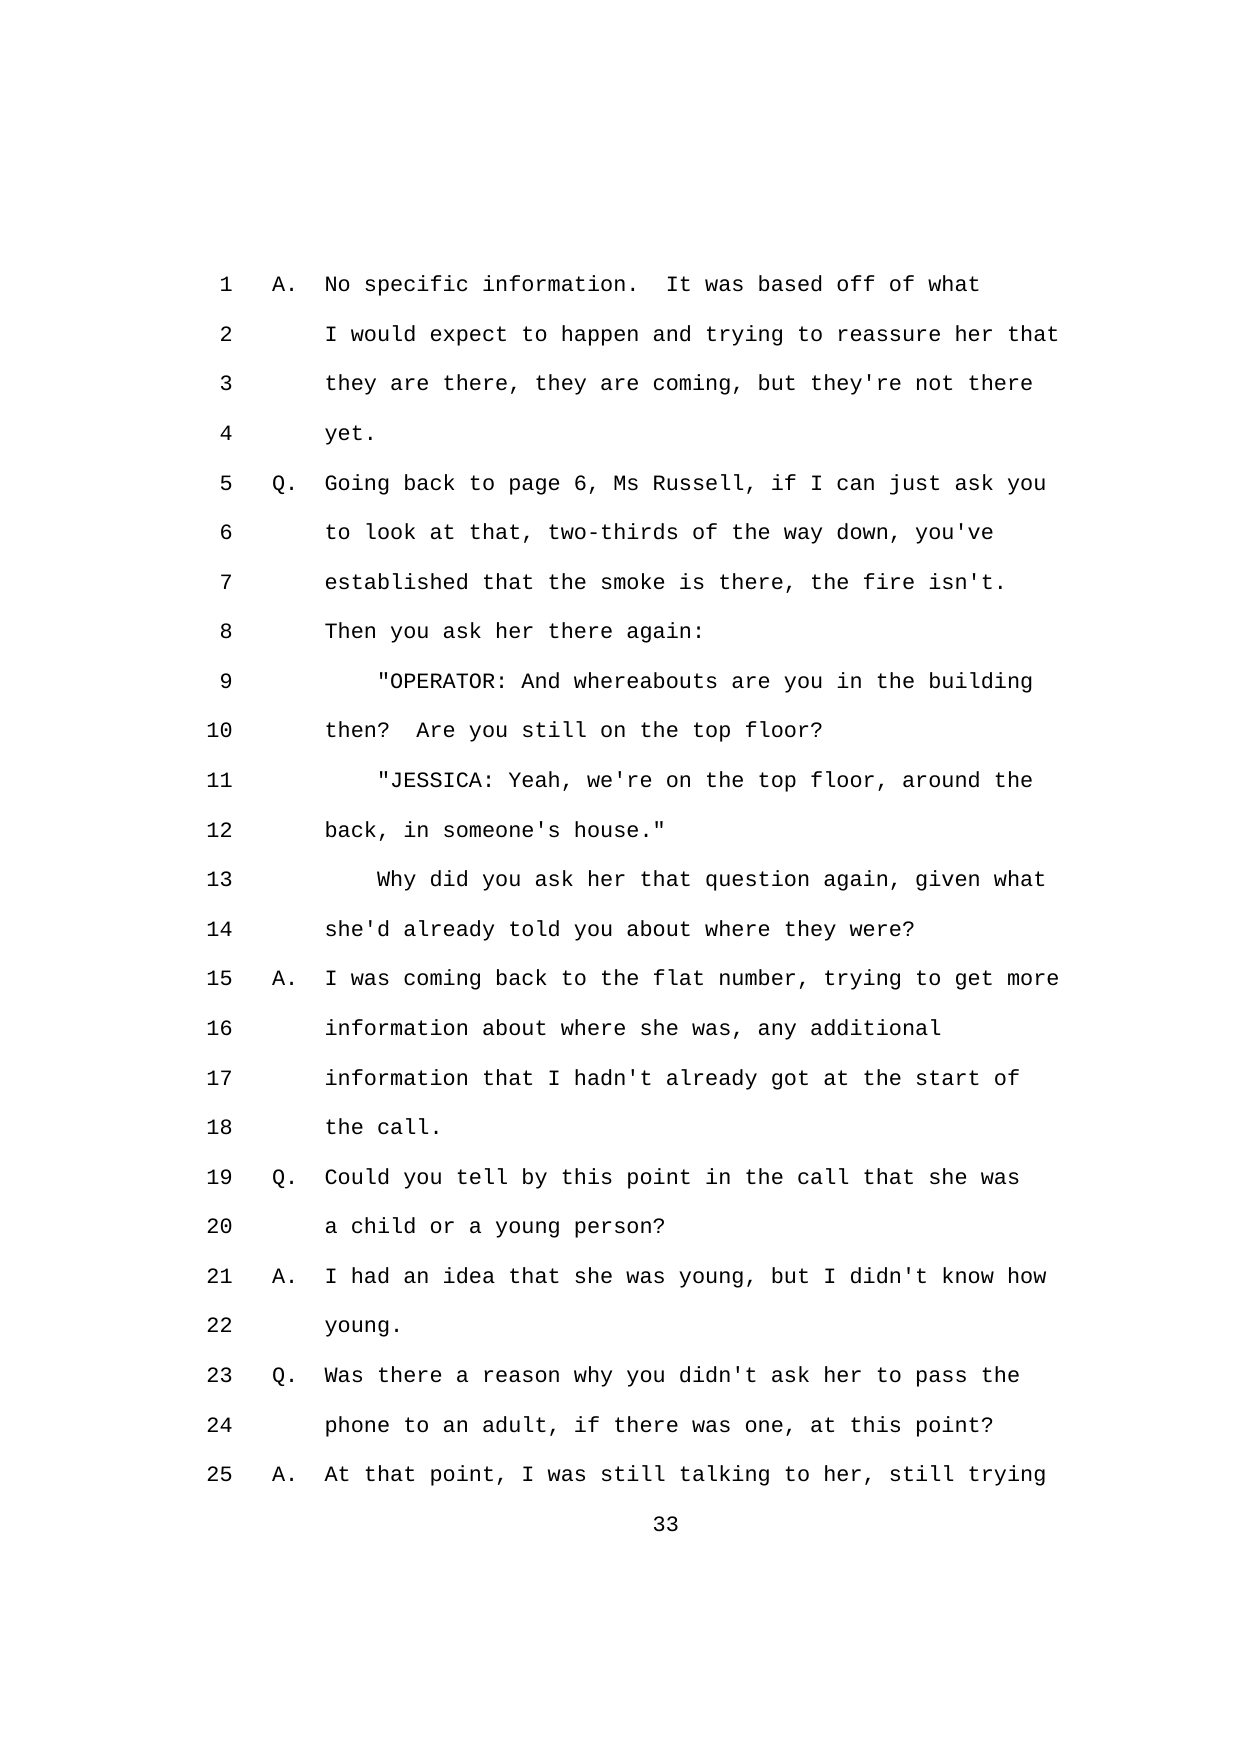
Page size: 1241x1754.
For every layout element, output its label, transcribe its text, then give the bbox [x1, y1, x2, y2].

text 10 then? Are you still on the top floor? [75, 719, 1165, 744]
text 12 back, in someone's house." [75, 819, 1165, 843]
text 33 [75, 1513, 1165, 1538]
text 20 a child or a young person? [75, 1215, 1165, 1240]
text 16 information about where she was, any additional [75, 1017, 1165, 1042]
text 1 A. No specific information. It was based off of what [75, 273, 1165, 298]
text 17 information that I hadn't already got at the start of [75, 1067, 1165, 1091]
text 21 A. I had an idea that she was young, but I didn't know how [75, 1265, 1165, 1290]
text 9 "OPERATOR: And whereabouts are you in the building [75, 670, 1165, 695]
text 6 to look at that, two-thirds of the way down, you've [75, 521, 1165, 546]
text 4 yet. [75, 422, 1165, 447]
text 3 they are there, they are coming, but they're not there [75, 372, 1165, 397]
text 23 Q. Was there a reason why you didn't ask her to pass the [75, 1364, 1165, 1389]
text 11 "JESSICA: Yeah, we're on the top floor, around the [75, 769, 1165, 794]
text 5 Q. Going back to page 6, Ms Russell, if I can just ask you [75, 472, 1165, 496]
text 8 Then you ask her there again: [75, 620, 1165, 645]
text 19 Q. Could you tell by this point in the call that she was [75, 1166, 1165, 1191]
text 7 established that the smoke is there, the fire isn't. [75, 571, 1165, 596]
text 15 A. I was coming back to the flat number, trying to get more [75, 967, 1165, 992]
text 25 A. At that point, I was still talking to her, still trying [75, 1463, 1165, 1488]
text 22 young. [75, 1314, 1165, 1339]
text 2 I would expect to happen and trying to reassure her that [75, 323, 1165, 348]
text 14 she'd already told you about where they were? [75, 918, 1165, 943]
text 13 Why did you ask her that question again, given what [75, 868, 1165, 893]
text 24 phone to an adult, if there was one, at this point? [75, 1414, 1165, 1438]
text 18 the call. [75, 1116, 1165, 1141]
